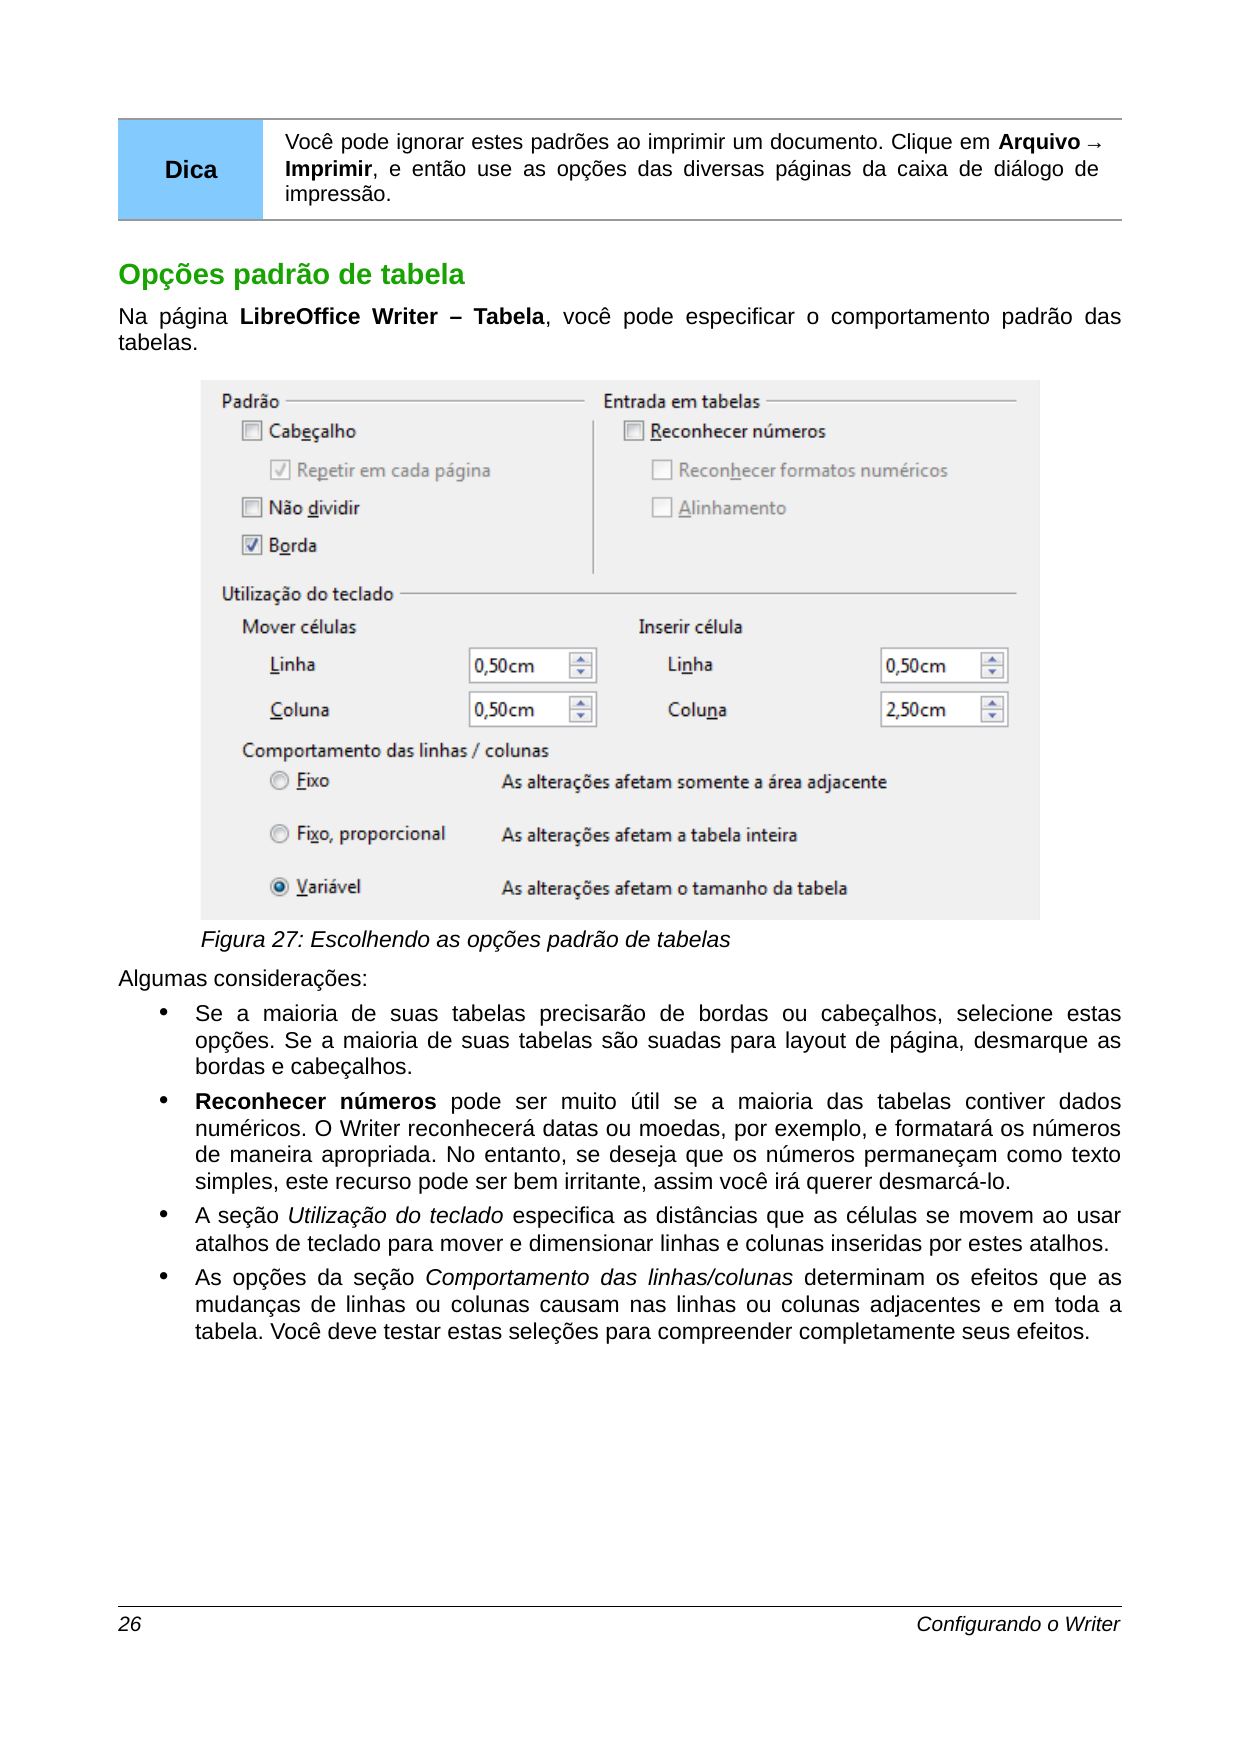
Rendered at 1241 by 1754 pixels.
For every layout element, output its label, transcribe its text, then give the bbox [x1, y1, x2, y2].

list Se a maioria de suas tabelas precisarão de bordas ou cabeçalhos, selecione estas opções. Se a maioria de suas tabelas são suadas para layout de página, desmarque as bordas e cabeçalhos. [156, 998, 1122, 1079]
table_header Dica [118, 120, 263, 219]
picture [200, 380, 1040, 920]
list Algumas considerações: [118, 965, 1122, 991]
text Na página LibreOffice Writer – Tabela, você pode especificar o comportamento padrão das tabelas. [118, 303, 1122, 356]
list As opções da seção Comportamento das linhas/colunas determinam os efeitos que as mudanças de linhas ou colunas causam nas linhas ou colunas adjacentes e em toda a tabela. Você deve testar estas seleções para compreender completamente seus efeitos. [156, 1262, 1122, 1344]
list Reconhecer números pode ser muito útil se a maioria das tabelas contiver dados numéricos. O Writer reconhecerá datas ou moedas, por exemplo, e formatará os números de maneira apropriada. No entanto, se deseja que os números permaneçam como texto simples, este recurso pode ser bem irritante, assim você irá querer desmarcá-lo. [156, 1086, 1122, 1194]
subtitle Opções padrão de tabela [118, 257, 1122, 290]
list A seção Utilização do teclado especifica as distâncias que as células se movem ao usar atalhos de teclado para mover e dimensionar linhas e colunas inseridas por estes atalhos. [156, 1200, 1122, 1256]
table_header Você pode ignorar estes padrões ao imprimir um documento. Clique em Arquivo → Imprimir, e então use as opções das diversas páginas da caixa de diálogo de impressão. [264, 120, 1122, 219]
text Figura 27: Escolhendo as opções padrão de tabelas [201, 926, 1040, 952]
